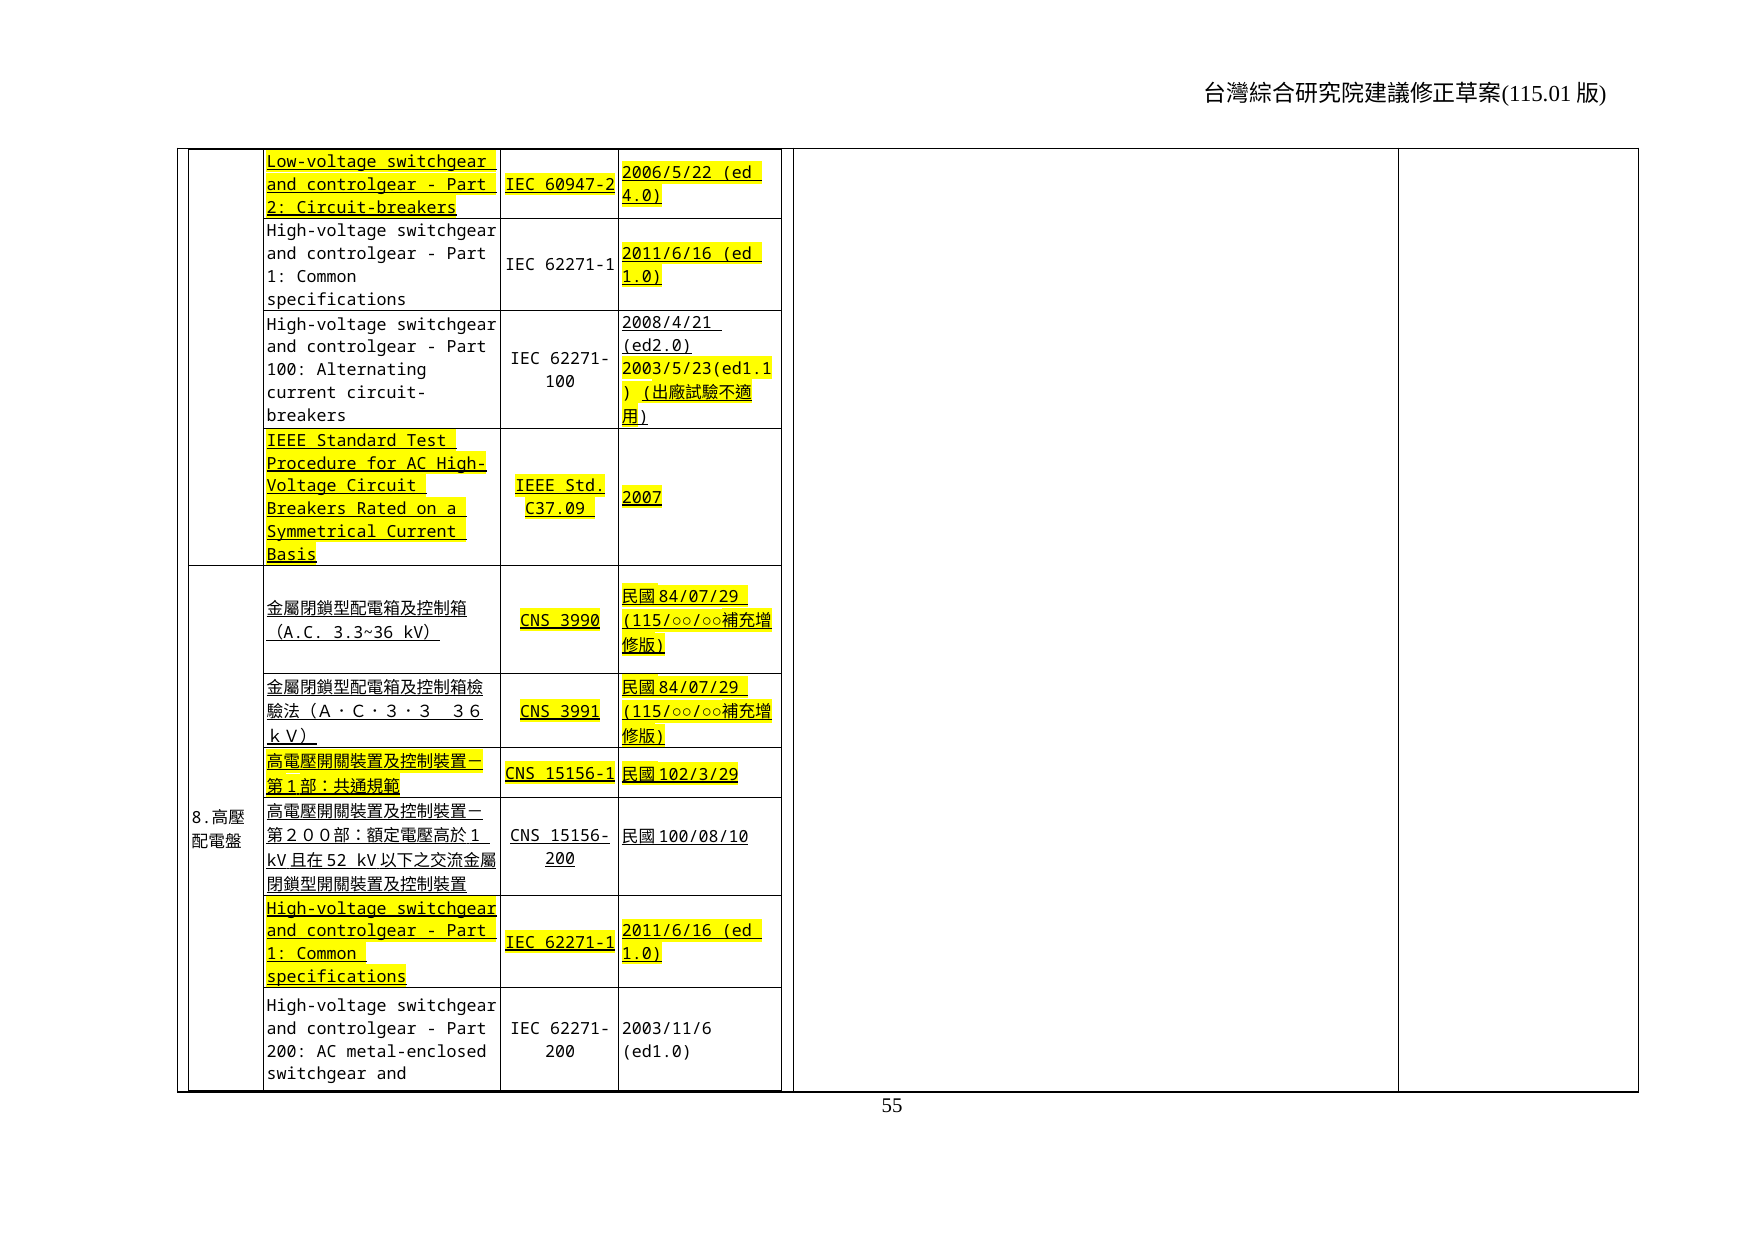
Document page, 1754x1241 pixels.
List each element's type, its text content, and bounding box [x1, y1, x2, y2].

table_cell 金屬閉鎖型配電箱及控制箱檢驗法（Ａ．Ｃ．３．３ ３６ｋＶ） [264, 674, 500, 747]
table_cell CNS 3991 [501, 674, 618, 747]
table_cell 2003/11/6 (ed1.0) [619, 988, 781, 1090]
table_cell [782, 149, 793, 1091]
table_cell 2011/6/16 (ed 1.0) [619, 896, 781, 987]
table_cell CNS 3990 [501, 566, 618, 673]
table_cell 民國102/3/29 [619, 748, 781, 797]
table_cell 民國84/07/29 (115/○○/○○補充增修版) [619, 566, 781, 673]
table_cell IEEE Std. C37.09 [501, 429, 618, 565]
table_cell 8.高壓配電盤 [189, 566, 263, 1090]
table_cell IEC 62271-100 [501, 311, 618, 427]
table_cell IEEE Standard Test Procedure for AC High-Voltage Circuit Breakers Rated on a Symmetrical Current Basis [264, 429, 500, 565]
table_cell 金屬閉鎖型配電箱及控制箱（A.C. 3.3~36 kV） [264, 566, 500, 673]
table_cell 民國84/07/29 (115/○○/○○補充增修版) [619, 674, 781, 747]
table_cell 2007 [619, 429, 781, 565]
table_cell High-voltage switchgear and controlgear - Part 1: Common specifications [264, 896, 500, 987]
table_cell IEC 62271-200 [501, 988, 618, 1090]
table_cell IEC 60947-2 [501, 150, 618, 218]
table_cell IEC 62271-1 [501, 219, 618, 310]
table_cell [794, 149, 1398, 1091]
table_cell [189, 150, 263, 565]
table_cell 高電壓開關裝置及控制裝置－第1部：共通規範 [264, 748, 500, 797]
table_cell CNS 15156-1 [501, 748, 618, 797]
table_cell Low-voltage switchgear and controlgear - Part 2: Circuit-breakers [264, 150, 500, 218]
table_cell 2006/5/22 (ed 4.0) [619, 150, 781, 218]
table_cell High-voltage switchgear and controlgear - Part 200: AC metal-enclosed switchgear and [264, 988, 500, 1090]
table_cell CNS 15156-200 [501, 798, 618, 895]
table_cell IEC 62271-1 [501, 896, 618, 987]
table_cell 民國100/08/10 [619, 798, 781, 895]
table_cell 高電壓開關裝置及控制裝置－第２００部：額定電壓高於1 kV且在52 kV以下之交流金屬閉鎖型開關裝置及控制裝置 [264, 798, 500, 895]
table_cell [178, 149, 188, 1091]
table_cell High-voltage switchgear and controlgear - Part 1: Common specifications [264, 219, 500, 310]
table_cell [1399, 149, 1638, 1091]
table_cell High-voltage switchgear and controlgear - Part 100: Alternating current circuit-breakers [264, 311, 500, 427]
table_cell 2011/6/16 (ed 1.0) [619, 219, 781, 310]
table_cell 2008/4/21 (ed2.0) 2003/5/23(ed1.1) (出廠試驗不適用) [619, 311, 781, 427]
